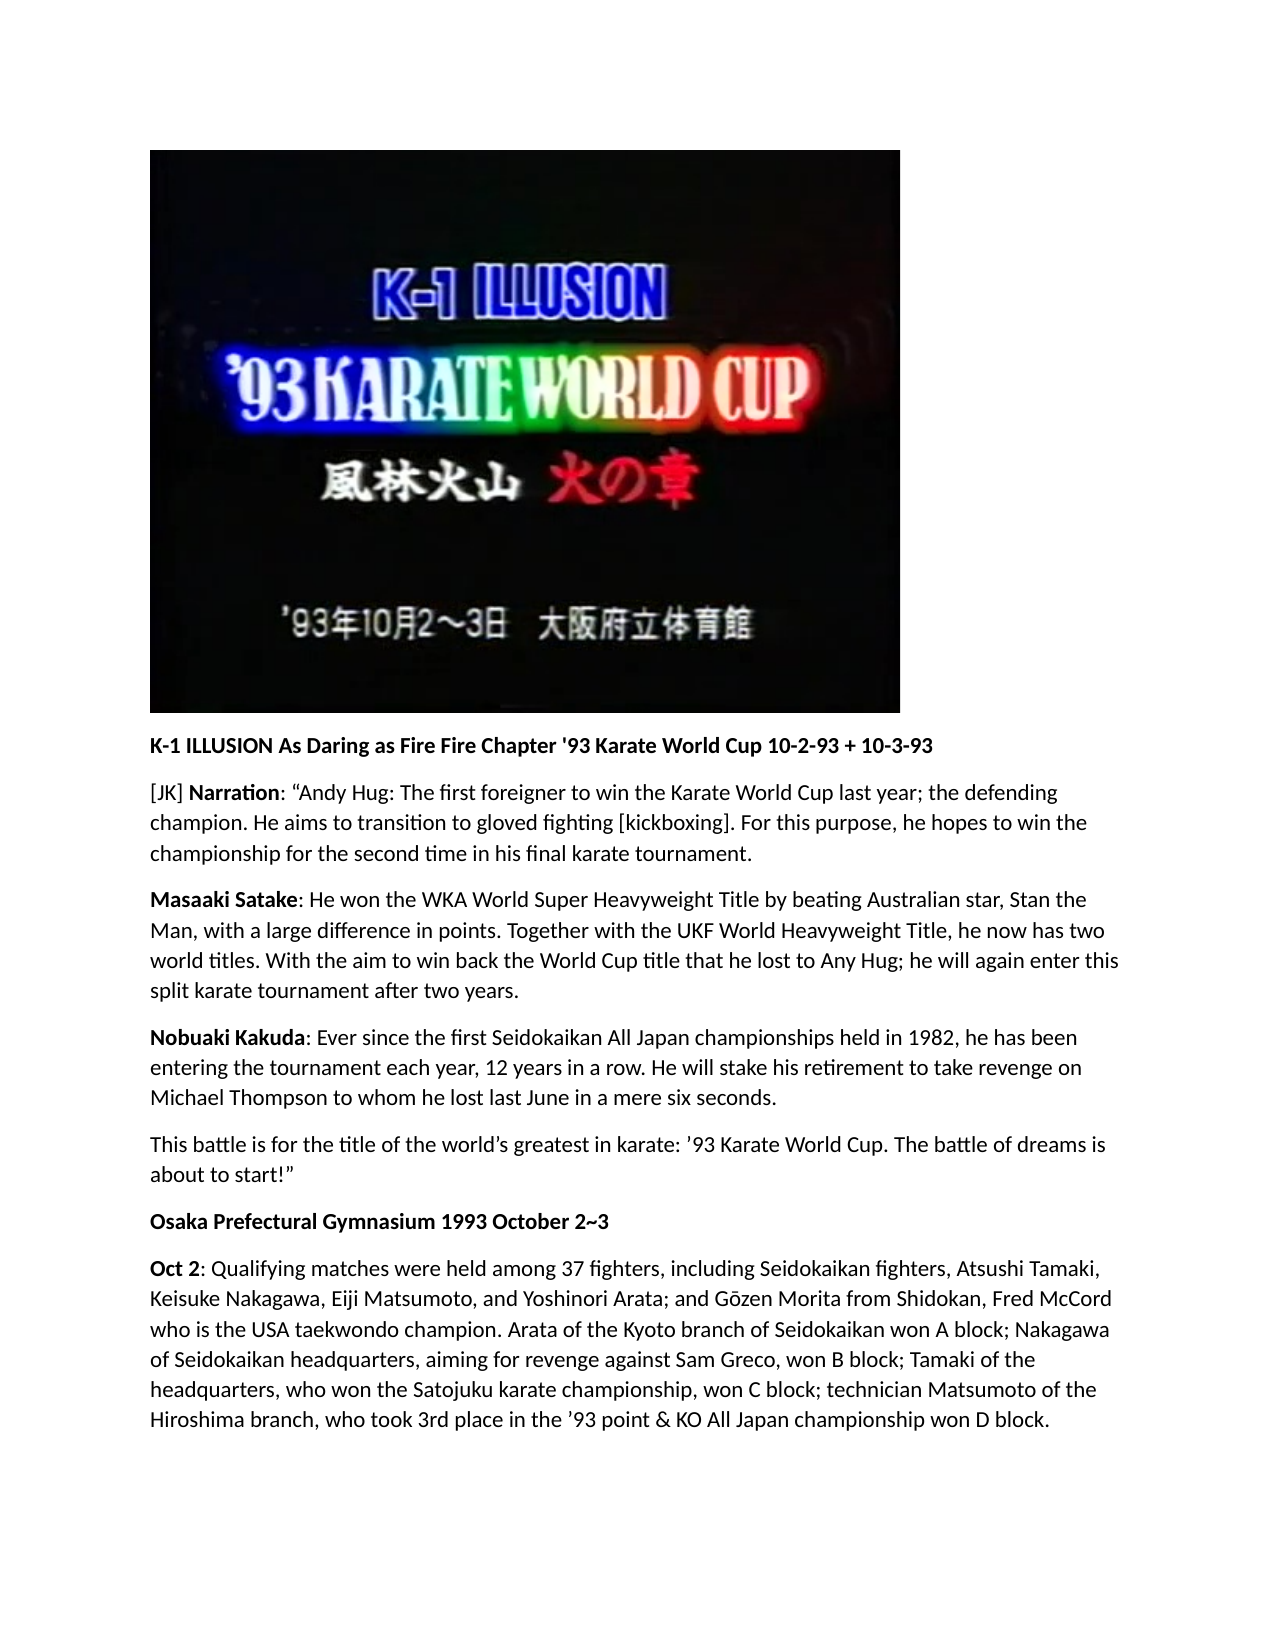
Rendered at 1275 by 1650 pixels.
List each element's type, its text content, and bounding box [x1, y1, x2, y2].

text This battle is for the title of the world’s greatest in karate: ’93 Karate World Cup. The battle of dreams is about to start!” [150, 1130, 1125, 1188]
text Masaaki Satake: He won the WKA World Super Heavyweight Title by beating Australian star, Stan the Man, with a large difference in points. Together with the UKF World Heavyweight Title, he now has two world titles. With the aim to win back the World Cup title that he lost to Any Hug; he will again enter this split karate tournament after two years. [150, 886, 1125, 1004]
picture [150, 150, 901, 713]
text Osaka Prefectural Gymnasium 1993 October 2~3 [150, 1207, 1125, 1235]
text Nobuaki Kakuda: Ever since the first Seidokaikan All Japan championships held in 1982, he has been entering the tournament each year, 12 years in a row. He will stake his retirement to take revenge on Michael Thompson to whom he lost last June in a mere six seconds. [150, 1023, 1125, 1111]
text K-1 ILLUSION As Daring as Fire Fire Chapter '93 Karate World Cup 10-2-93 + 10-3-93 [150, 731, 1125, 759]
text [JK] Narration: “Andy Hug: The first foreigner to win the Karate World Cup last year; the defending champion. He aims to transition to gloved fighting [kickboxing]. For this purpose, he hopes to win the championship for the second time in his final karate tournament. [150, 778, 1125, 867]
text Oct 2: Qualifying matches were held among 37 fighters, including Seidokaikan fighters, Atsushi Tamaki, Keisuke Nakagawa, Eiji Matsumoto, and Yoshinori Arata; and Gōzen Morita from Shidokan, Fred McCord who is the USA taekwondo champion. Arata of the Kyoto branch of Seidokaikan won A block; Nakagawa of Seidokaikan headquarters, aiming for revenge against Sam Greco, won B block; Tamaki of the headquarters, who won the Satojuku karate championship, won C block; technician Matsumoto of the Hiroshima branch, who took 3rd place in the ’93 point & KO All Japan championship won D block. [150, 1254, 1125, 1433]
